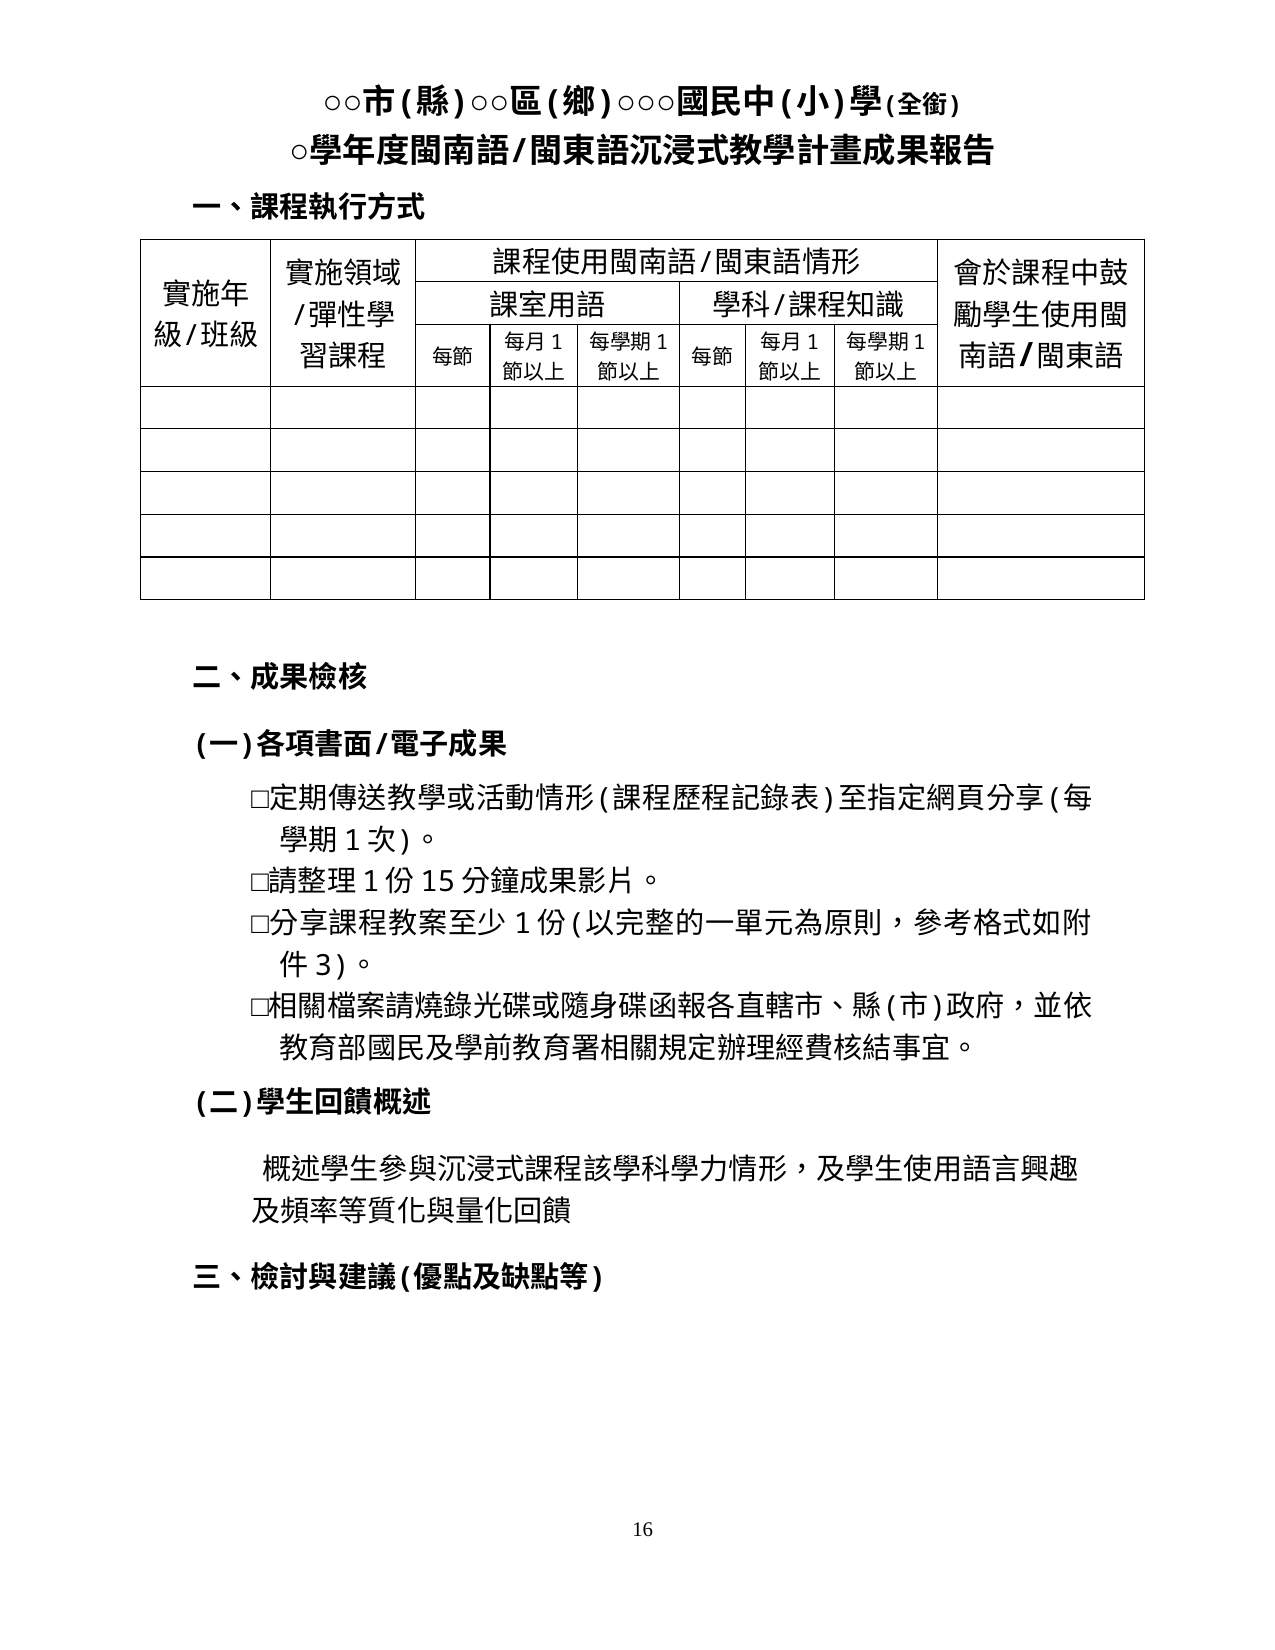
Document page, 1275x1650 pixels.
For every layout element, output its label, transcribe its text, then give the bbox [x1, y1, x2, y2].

text □分享課程教案至少1份(以完整的一單元為原則，參考格式如附件3)。 [251, 900, 1093, 983]
table_cell [416, 387, 489, 428]
table_cell [491, 515, 577, 556]
table_cell [680, 558, 745, 599]
table_cell [271, 558, 415, 599]
table_cell [746, 387, 834, 428]
table_cell [746, 429, 834, 471]
table_cell [141, 472, 270, 514]
table_cell [416, 472, 489, 514]
text ○○市(縣)○○區(鄉)○○○國民中(小)學(全銜) [192, 75, 1093, 123]
table_cell [578, 515, 679, 556]
table_cell [938, 558, 1144, 599]
table_cell 每月1節以上 [746, 325, 834, 386]
table_header 課程使用閩南語/閩東語情形 [416, 240, 937, 281]
text (一)各項書面/電子成果 [192, 721, 1093, 763]
table_cell [416, 558, 489, 599]
table_cell [835, 472, 937, 514]
table_cell 每節 [680, 325, 745, 386]
table_cell [938, 515, 1144, 556]
table_cell [835, 387, 937, 428]
table_cell [680, 387, 745, 428]
table_cell [416, 429, 489, 471]
table_cell [680, 472, 745, 514]
table_cell [271, 429, 415, 471]
table_cell [491, 558, 577, 599]
table_cell [680, 429, 745, 471]
text 二、成果檢核 [192, 654, 1093, 696]
table_cell [680, 515, 745, 556]
table_cell 課室用語 [416, 282, 679, 324]
table_cell [141, 387, 270, 428]
table_cell [578, 387, 679, 428]
table_cell [835, 429, 937, 471]
table_cell [835, 515, 937, 556]
text ○學年度閩南語/閩東語沉浸式教學計畫成果報告 [192, 123, 1093, 172]
table_cell [835, 558, 937, 599]
text □相關檔案請燒錄光碟或隨身碟函報各直轄市、縣(市)政府，並依教育部國民及學前教育署相關規定辦理經費核結事宜。 [251, 983, 1093, 1067]
table_cell 學科/課程知識 [680, 282, 937, 324]
table_cell [578, 472, 679, 514]
table_cell [416, 515, 489, 556]
text 三、檢討與建議(優點及缺點等) [192, 1254, 1093, 1296]
table_cell 每學期1節以上 [578, 325, 679, 386]
table_cell [938, 472, 1144, 514]
table_cell [491, 387, 577, 428]
table_cell [746, 472, 834, 514]
table_cell 每學期1節以上 [835, 325, 937, 386]
table_cell 每月1節以上 [491, 325, 577, 386]
table_cell 每節 [416, 325, 489, 386]
table_cell [141, 429, 270, 471]
table_cell [746, 558, 834, 599]
table_cell [491, 429, 577, 471]
table_cell [141, 558, 270, 599]
text (二)學生回饋概述 [192, 1079, 1093, 1121]
table_cell [938, 429, 1144, 471]
text 一、課程執行方式 [192, 184, 1093, 226]
text □請整理1份15分鐘成果影片。 [251, 858, 1093, 900]
text □定期傳送教學或活動情形(課程歷程記錄表)至指定網頁分享(每學期1次)。 [251, 775, 1093, 858]
table_cell [578, 558, 679, 599]
table_cell [578, 429, 679, 471]
table_header 會於課程中鼓勵學生使用閩南語/閩東語 [938, 240, 1144, 386]
table_cell [746, 515, 834, 556]
table_cell [271, 515, 415, 556]
table_header 實施領域/彈性學習課程 [271, 240, 415, 386]
text 概述學生參與沉浸式課程該學科學力情形，及學生使用語言興趣及頻率等質化與量化回饋 [192, 1146, 1093, 1229]
table_header 實施年級/班級 [141, 240, 270, 386]
table_cell [271, 387, 415, 428]
table_cell [271, 472, 415, 514]
table_cell [938, 387, 1144, 428]
table_cell [491, 472, 577, 514]
table_cell [141, 515, 270, 556]
